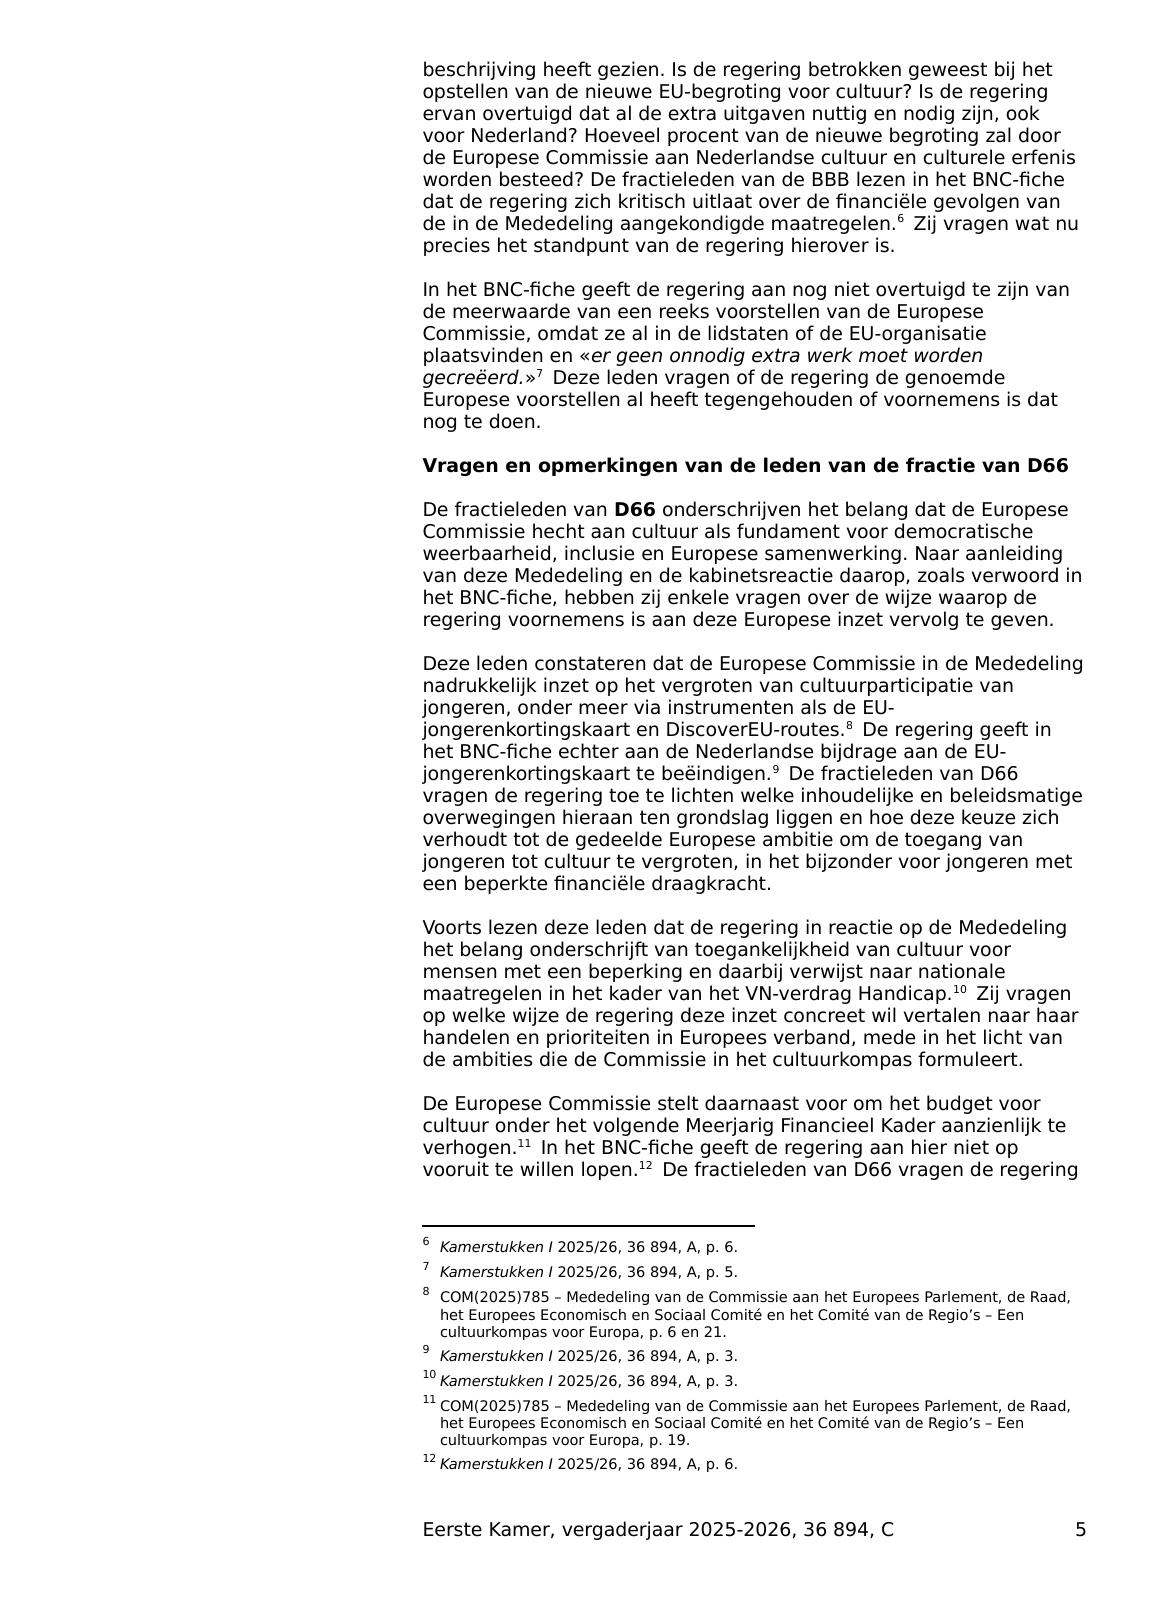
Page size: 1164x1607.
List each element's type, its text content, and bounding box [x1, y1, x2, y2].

text COM(2025)785 – Mededeling van de Commissie aan het Europees Parlement, de Raad, het Europees Economisch en Sociaal Comité en het Comité van de Regio’s – Een cultuurkompas voor Europa, p. 19. [422, 1393, 1087, 1449]
text Voorts lezen deze leden dat de regering in reactie op de Mededeling het belang onderschrijft van toegankelijkheid van cultuur voor mensen met een beperking en daarbij verwijst naar nationale maatregelen in het kader van het VN-verdrag Handicap. Zij vragen op welke wijze de regering deze inzet concreet wil vertalen naar haar handelen en prioriteiten in Europees verband, mede in het licht van de ambities die de Commissie in het cultuurkompas formuleert. [422, 917, 1087, 1071]
text Kamerstukken I 2025/26, 36 894, A, p. 3. [422, 1368, 1087, 1391]
text COM(2025)785 – Mededeling van de Commissie aan het Europees Parlement, de Raad, het Europees Economisch en Sociaal Comité en het Comité van de Regio’s – Een cultuurkompas voor Europa, p. 6 en 21. [422, 1285, 1087, 1341]
text In het BNC-fiche geeft de regering aan nog niet overtuigd te zijn van de meerwaarde van een reeks voorstellen van de Europese Commissie, omdat ze al in de lidstaten of de EU-organisatie plaatsvinden en «er geen onnodig extra werk moet worden gecreëerd.» Deze leden vragen of de regering de genoemde Europese voorstellen al heeft tegengehouden of voornemens is dat nog te doen. [422, 279, 1087, 433]
text Kamerstukken I 2025/26, 36 894, A, p. 5. [422, 1260, 1087, 1282]
text Kamerstukken I 2025/26, 36 894, A, p. 6. [422, 1452, 1087, 1474]
text Deze leden constateren dat de Europese Commissie in de Mededeling nadrukkelijk inzet op het vergroten van cultuurparticipatie van jongeren, onder meer via instrumenten als de EU-jongerenkortingskaart en DiscoverEU-routes. De regering geeft in het BNC-fiche echter aan de Nederlandse bijdrage aan de EU-jongerenkortingskaart te beëindigen. De fractieleden van D66 vragen de regering toe te lichten welke inhoudelijke en beleidsmatige overwegingen hieraan ten grondslag liggen en hoe deze keuze zich verhoudt tot de gedeelde Europese ambitie om de toegang van jongeren tot cultuur te vergroten, in het bijzonder voor jongeren met een beperkte financiële draagkracht. [422, 653, 1087, 895]
text Kamerstukken I 2025/26, 36 894, A, p. 3. [422, 1343, 1087, 1366]
subtitle Vragen en opmerkingen van de leden van de fractie van D66 [422, 455, 1087, 477]
text De fractieleden van D66 onderschrijven het belang dat de Europese Commissie hecht aan cultuur als fundament voor democratische weerbaarheid, inclusie en Europese samenwerking. Naar aanleiding van deze Mededeling en de kabinetsreactie daarop, zoals verwoord in het BNC-fiche, hebben zij enkele vragen over de wijze waarop de regering voornemens is aan deze Europese inzet vervolg te geven. [422, 499, 1087, 631]
text De Europese Commissie stelt daarnaast voor om het budget voor cultuur onder het volgende Meerjarig Financieel Kader aanzienlijk te verhogen. In het BNC-fiche geeft de regering aan hier niet op vooruit te willen lopen. De fractieleden van D66 vragen de regering [422, 1093, 1087, 1181]
text Kamerstukken I 2025/26, 36 894, A, p. 6. [422, 1235, 1087, 1257]
text beschrijving heeft gezien. Is de regering betrokken geweest bij het opstellen van de nieuwe EU-begroting voor cultuur? Is de regering ervan overtuigd dat al de extra uitgaven nuttig en nodig zijn, ook voor Nederland? Hoeveel procent van de nieuwe begroting zal door de Europese Commissie aan Nederlandse cultuur en culturele erfenis worden besteed? De fractieleden van de BBB lezen in het BNC-fiche dat de regering zich kritisch uitlaat over de financiële gevolgen van de in de Mededeling aangekondigde maatregelen. Zij vragen wat nu precies het standpunt van de regering hierover is. [422, 59, 1087, 257]
